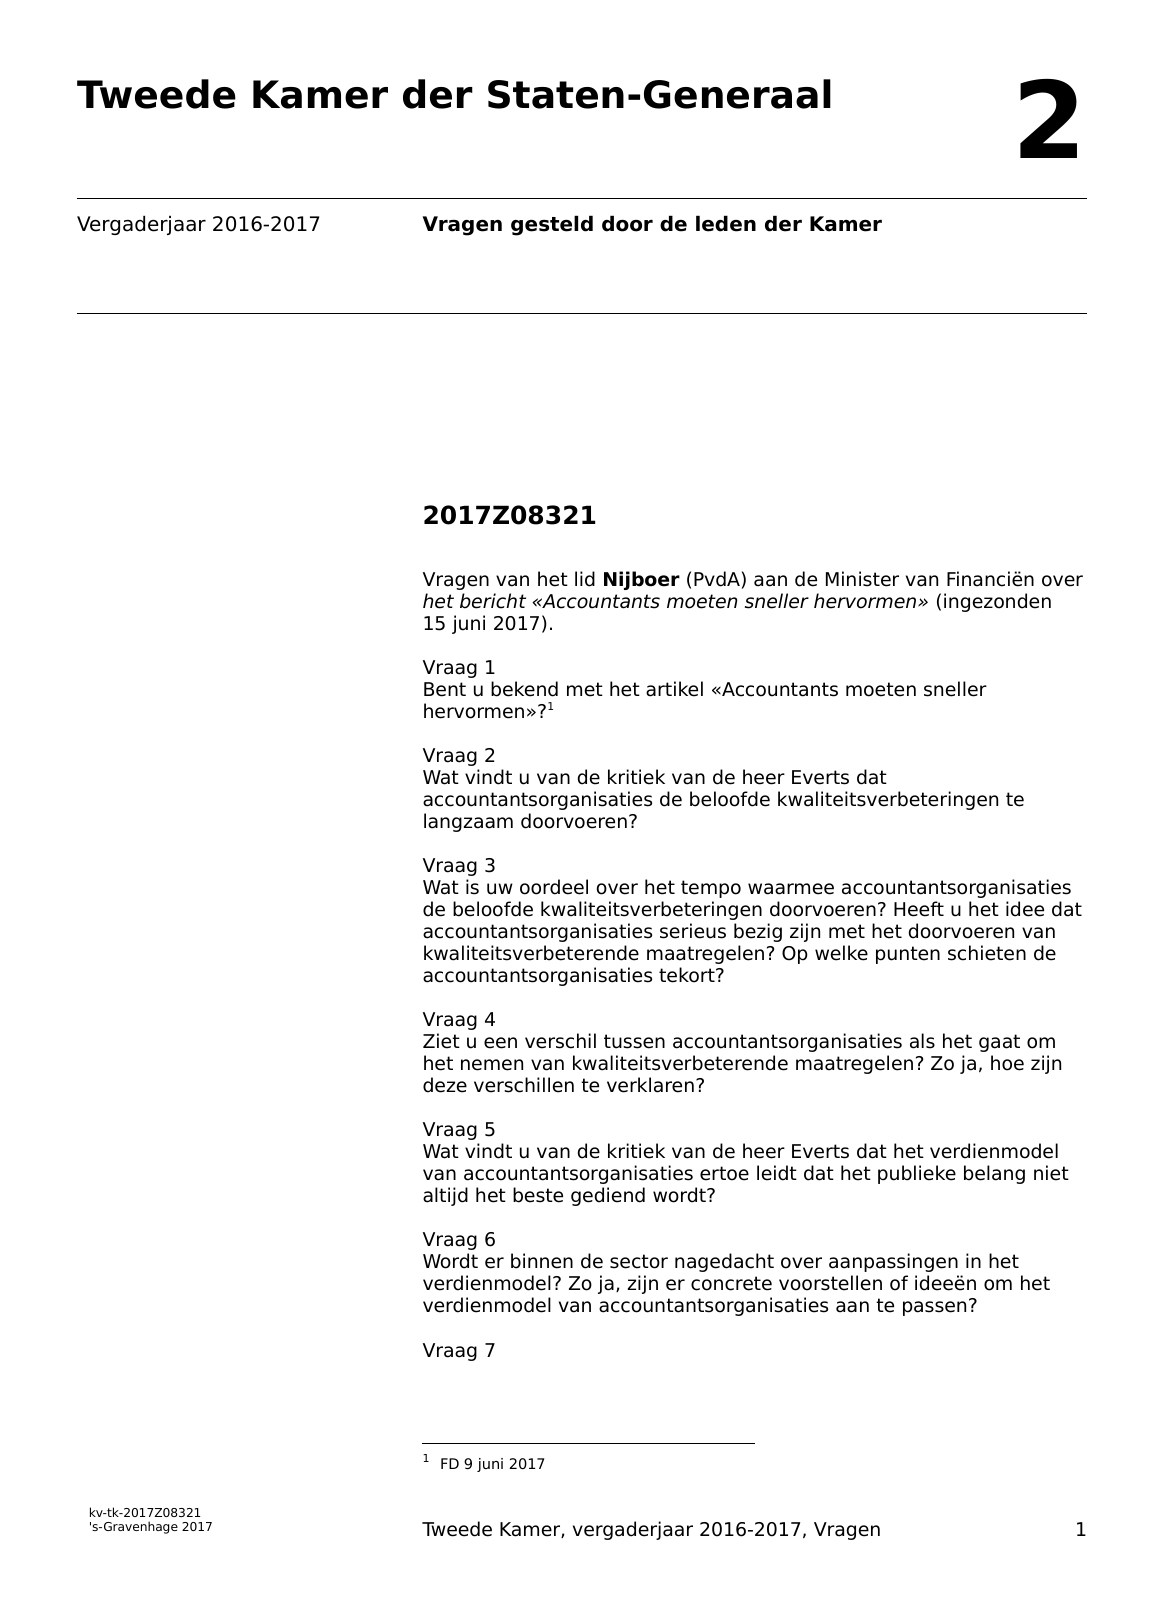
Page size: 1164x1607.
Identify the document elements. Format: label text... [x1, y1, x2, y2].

table_cell Vragen gesteld door de leden der Kamer [422, 199, 1087, 313]
text Wat vindt u van de kritiek van de heer Everts dat accountantsorganisaties de beloofde kwaliteitsverbeteringen te langzaam doorvoeren? [422, 767, 1087, 833]
text Vraag 7 [422, 1339, 1087, 1361]
text Bent u bekend met het artikel «Accountants moeten sneller hervormen»? [422, 679, 1087, 723]
text FD 9 juni 2017 [422, 1452, 1087, 1474]
text Vraag 1 [422, 657, 1087, 679]
table_header Tweede Kamer der Staten-Generaal [77, 59, 886, 198]
text Wat vindt u van de kritiek van de heer Everts dat het verdienmodel van accountantsorganisaties ertoe leidt dat het publieke belang niet altijd het beste gediend wordt? [422, 1141, 1087, 1207]
text Wordt er binnen de sector nagedacht over aanpassingen in het verdienmodel? Zo ja, zijn er concrete voorstellen of ideeën om het verdienmodel van accountantsorganisaties aan te passen? [422, 1251, 1087, 1317]
text Vraag 6 [422, 1229, 1087, 1251]
text 's-Gravenhage 2017 [88, 1520, 323, 1534]
text Wat is uw oordeel over het tempo waarmee accountantsorganisaties de beloofde kwaliteitsverbeteringen doorvoeren? Heeft u het idee dat accountantsorganisaties serieus bezig zijn met het doorvoeren van kwaliteitsverbeterende maatregelen? Op welke punten schieten de accountantsorganisaties tekort? [422, 877, 1087, 987]
text kv-tk-2017Z08321 [88, 1506, 323, 1520]
text Vraag 4 [422, 1009, 1087, 1031]
table_cell Vergaderjaar 2016-2017 [77, 199, 422, 313]
text Vragen van het lid Nijboer (PvdA) aan de Minister van Financiën over het bericht «Accountants moeten sneller hervormen» (ingezonden 15 juni 2017). [422, 569, 1087, 635]
text Vraag 3 [422, 855, 1087, 877]
text Vraag 5 [422, 1119, 1087, 1141]
text Ziet u een verschil tussen accountantsorganisaties als het gaat om het nemen van kwaliteitsverbeterende maatregelen? Zo ja, hoe zijn deze verschillen te verklaren? [422, 1031, 1087, 1097]
text Vraag 2 [422, 745, 1087, 767]
table_header 2 [886, 59, 1087, 198]
text 2017Z08321 [422, 501, 1087, 531]
